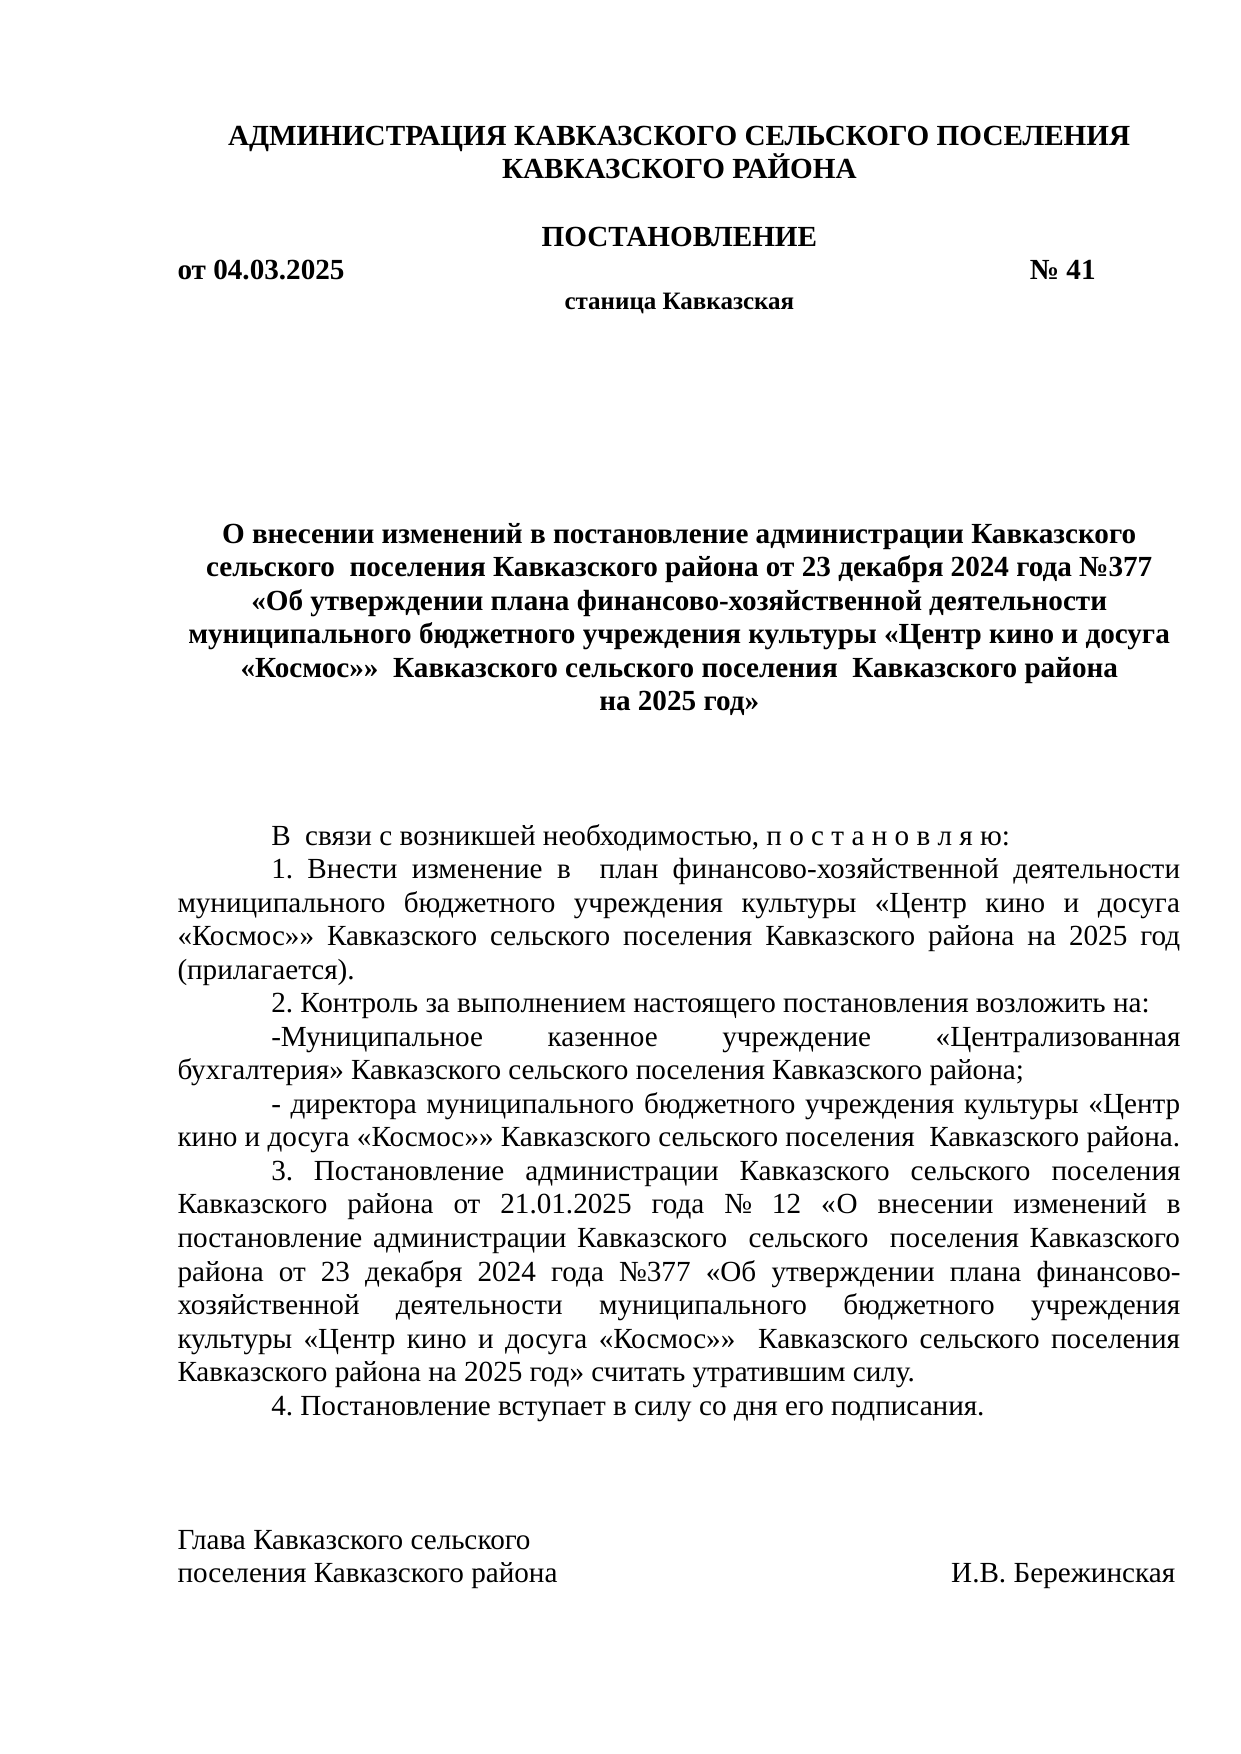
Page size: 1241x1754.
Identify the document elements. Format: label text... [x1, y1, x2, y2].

text поселения Кавказского района И.В. Бережинская [177, 1556, 1181, 1589]
text ПОСТАНОВЛЕНИЕ [177, 219, 1181, 252]
text КАВКАЗСКОГО РАЙОНА [177, 152, 1181, 185]
text 2. Контроль за выполнением настоящего постановления возложить на: [177, 985, 1181, 1019]
text -Муниципальное казенное учреждение «Централизованная бухгалтерия» Кавказского сельского поселения Кавказского района; [177, 1019, 1181, 1086]
text АДМИНИСТРАЦИЯ КАВКАЗСКОГО СЕЛЬСКОГО ПОСЕЛЕНИЯ [177, 118, 1181, 152]
text - директора муниципального бюджетного учреждения культуры «Центр кино и досуга «Космос»» Кавказского сельского поселения Кавказского района. [177, 1086, 1181, 1153]
text станица Кавказская [177, 286, 1181, 314]
text 1. Внести изменение в план финансово-хозяйственной деятельности муниципального бюджетного учреждения культуры «Центр кино и досуга «Космос»» Кавказского сельского поселения Кавказского района на 2025 год (прилагается). [177, 851, 1181, 985]
text на 2025 год» [177, 683, 1181, 717]
text Глава Кавказского сельского [177, 1522, 1181, 1556]
text О внесении изменений в постановление администрации Кавказского сельского поселения Кавказского района от 23 декабря 2024 года №377 «Об утверждении плана финансово-хозяйственной деятельности муниципального бюджетного учреждения культуры «Центр кино и досуга «Космос»» Кавказского сельского поселения Кавказского района [177, 516, 1181, 683]
text от 04.03.2025 № 41 [177, 252, 1181, 286]
text 3. Постановление администрации Кавказского сельского поселения Кавказского района от 21.01.2025 года № 12 «О внесении изменений в постановление администрации Кавказского сельского поселения Кавказского района от 23 декабря 2024 года №377 «Об утверждении плана финансово-хозяйственной деятельности муниципального бюджетного учреждения культуры «Центр кино и досуга «Космос»» Кавказского сельского поселения Кавказского района на 2025 год» считать утратившим силу. [177, 1153, 1181, 1388]
text В связи с возникшей необходимостью, п о с т а н о в л я ю: [177, 818, 1181, 851]
text 4. Постановление вступает в силу со дня его подписания. [177, 1388, 1181, 1421]
